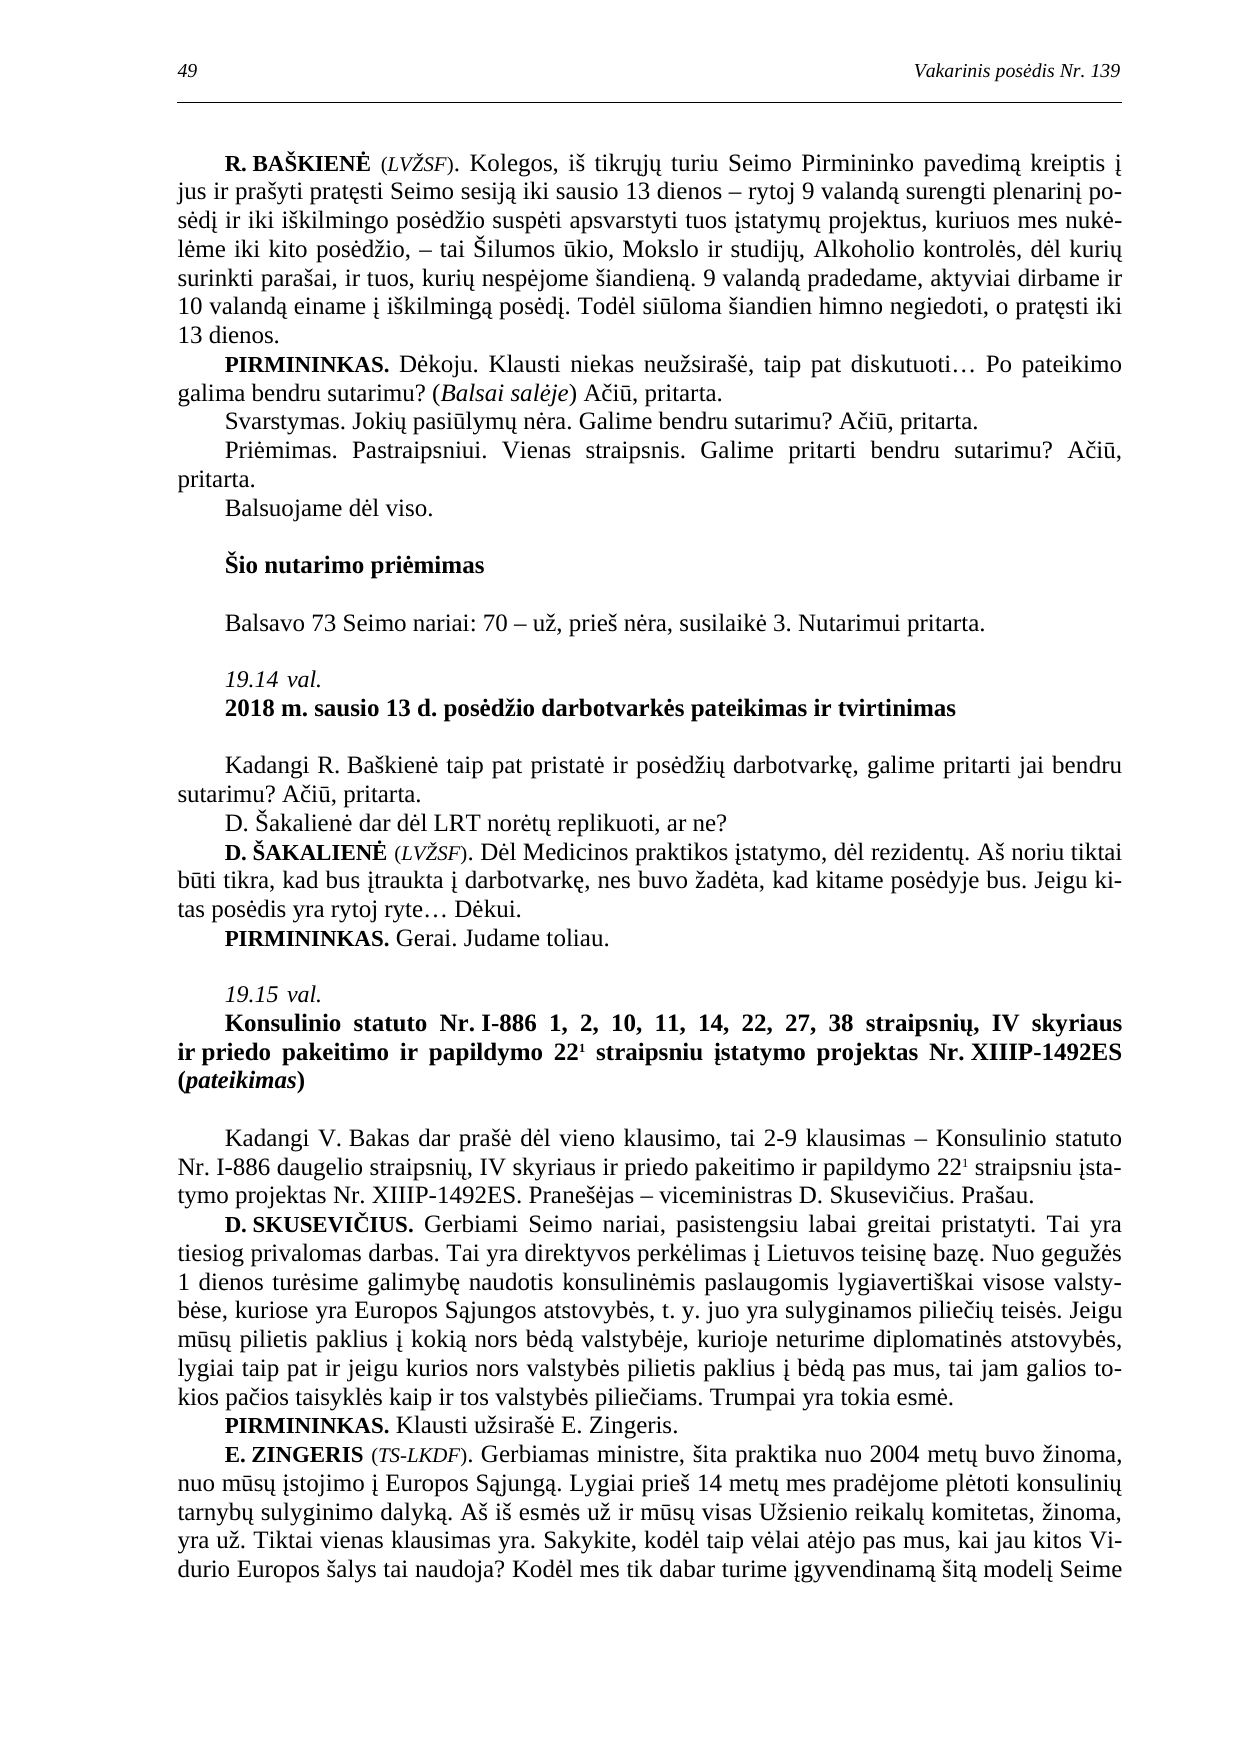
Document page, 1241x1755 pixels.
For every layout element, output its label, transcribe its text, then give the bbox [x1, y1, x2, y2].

text Svars­ty­mas. Jo­kių pa­siū­ly­mų nė­ra. Ga­li­me ben­dru su­ta­ri­mu? Ačiū, pri­tar­ta. [177, 406, 1122, 435]
text 2018 m. sau­sio 13 d. po­sė­džio dar­bo­tvarkės pa­tei­ki­mas ir tvir­ti­ni­mas [177, 693, 1122, 722]
text Ka­dan­gi R. Baš­kie­nė taip pat pri­sta­tė ir po­sė­džių dar­bo­tvarkę, ga­li­me pri­tar­ti jai ben­dru su­ta­ri­mu? Ačiū, pri­tar­ta. [177, 750, 1122, 808]
text 19.15 val. [224, 980, 1122, 1008]
text E. ZINGERIS (TS-LKDF). Ger­bia­mas mi­nist­re, ši­ta prak­ti­ka nuo 2004 me­tų bu­vo ži­no­ma, nuo mū­sų įsto­ji­mo į Eu­ro­pos Są­jun­gą. Ly­giai prieš 14 me­tų mes pra­dė­jo­me plė­to­ti kon­su­li­nių tar­ny­bų su­ly­gi­ni­mo da­ly­ką. Aš iš es­mės už ir mū­sų vi­sas Už­sie­nio rei­ka­lų ko­mi­te­tas, ži­no­ma, yra už. Tik­tai vie­nas klau­si­mas yra. Sa­ky­ki­te, ko­dėl taip vė­lai at­ėjo pas mus, kai jau ki­tos Vi­du­rio Eu­ro­pos ša­lys tai nau­do­ja? Ko­dėl mes tik da­bar tu­ri­me įgy­ven­di­na­mą ši­tą mo­de­lį Sei­me [177, 1439, 1122, 1583]
text Bal­sa­vo 73 Sei­mo na­riai: 70 – už, prieš nė­ra, su­si­lai­kė 3. Nu­ta­ri­mui pri­tar­ta. [177, 608, 1122, 636]
text 19.14 val. [224, 665, 1122, 693]
text D. SKUSEVIČIUS. Ger­bia­mi Sei­mo na­riai, pa­si­steng­siu la­bai grei­tai pri­sta­ty­ti. Tai yra tie­siog pri­va­lo­mas dar­bas. Tai yra di­rek­ty­vos per­kė­li­mas į Lie­tu­vos tei­si­nę ba­zę. Nuo ge­gu­žės 1 die­nos tu­rė­si­me ga­li­my­bę nau­do­tis kon­su­li­nė­mis pa­slau­go­mis ly­gia­ver­tiš­kai vi­so­se vals­ty­bė­se, ku­rio­se yra Eu­ro­pos Są­jun­gos at­sto­vy­bės, t. y. juo yra su­ly­gi­na­mos pi­lie­čių tei­sės. Jei­gu mū­sų pi­lie­tis pa­klius į ko­kią nors bė­dą vals­ty­bė­je, ku­rio­je ne­tu­ri­me di­plo­ma­ti­nės at­sto­vy­bės, ly­giai taip pat ir jei­gu ku­rios nors vals­ty­bės pi­lie­tis pa­klius į bė­dą pas mus, tai jam ga­lios to­kios pa­čios tai­syk­lės kaip ir tos vals­ty­bės pi­lie­čiams. Trum­pai yra to­kia es­mė. [177, 1209, 1122, 1410]
text Kon­su­li­nio sta­tu­to Nr. I-886 1, 2, 10, 11, 14, 22, 27, 38 straips­nių, IV sky­riaus ir prie­do pa­kei­ti­mo ir pa­pil­dy­mo 221 straips­niu įsta­ty­mo pro­jek­tas Nr. XIIIP-1492ES (patei­ki­mas) [177, 1008, 1122, 1094]
text D. ŠAKALIENĖ (LVŽSF). Dėl Me­di­ci­nos prak­ti­kos įsta­ty­mo, dėl re­zi­den­tų. Aš no­riu tik­tai bū­ti tik­ra, kad bus įtrauk­ta į dar­bo­tvarkę, nes bu­vo ža­dė­ta, kad ki­ta­me po­sė­dy­je bus. Jei­gu ki­tas po­sė­dis yra ry­toj ry­te… Dė­kui. [177, 837, 1122, 923]
text Pri­ėmi­mas. Pa­straips­niui. Vie­nas straips­nis. Ga­li­me pri­tar­ti ben­dru su­ta­ri­mu? Ačiū, pritar­ta. [177, 435, 1122, 493]
text PIRMININKAS. Ge­rai. Ju­da­me to­liau. [177, 923, 1122, 952]
text Ka­dan­gi V. Ba­kas dar pra­šė dėl vie­no klau­si­mo, tai 2-9 klau­si­mas – Kon­su­li­nio sta­tu­to Nr. I-886 dau­ge­lio straips­nių, IV sky­riaus ir prie­do pa­kei­ti­mo ir pa­pil­dy­mo 221 straips­niu įsta­ty­mo pro­jek­tas Nr. XIIIP-1492ES. Pra­ne­šė­jas – vi­ce­mi­nist­ras D. Sku­se­vi­čius. Pra­šau. [177, 1123, 1122, 1209]
text PIRMININKAS. Dė­ko­ju. Klaus­ti nie­kas ne­už­si­ra­šė, taip pat dis­ku­tuo­ti… Po pa­tei­ki­mo ga­li­ma ben­dru su­ta­ri­mu? (Bal­sai sa­lė­je) Ačiū, pri­tar­ta. [177, 349, 1122, 406]
text PIRMININKAS. Klaus­ti už­si­ra­šė E. Zin­ge­ris. [177, 1410, 1122, 1439]
text R. BAŠKIENĖ (LVŽSF). Ko­le­gos, iš tik­rų­jų tu­riu Sei­mo Pir­mi­nin­ko pa­ve­di­mą kreip­tis į jus ir pra­šy­ti pra­tęs­ti Sei­mo se­si­ją iki sau­sio 13 die­nos – ry­toj 9 va­lan­dą su­reng­ti ple­na­ri­nį po­sė­dį ir iki iš­kil­min­go po­sė­džio su­spė­ti ap­svars­ty­ti tuos įsta­ty­mų pro­jek­tus, ku­riuos mes nu­kė­lė­me iki ki­to po­sė­džio, – tai Ši­lu­mos ūkio, Moks­lo ir stu­di­jų, Al­ko­ho­lio kon­tro­lės, dėl ku­rių su­rink­ti pa­ra­šai, ir tuos, ku­rių ne­spė­jo­me šian­die­ną. 9 va­lan­dą pra­de­da­me, ak­ty­viai dir­ba­me ir 10 va­lan­dą ei­na­me į iš­kil­min­gą po­sė­dį. To­dėl siū­lo­ma šian­dien him­no ne­gie­do­ti, o pra­tęs­ti iki 13 die­nos. [177, 148, 1122, 349]
text Šio nu­ta­ri­mo pri­ėmi­mas [177, 550, 1122, 579]
text Bal­suo­ja­me dėl vi­so. [177, 493, 1122, 521]
text D. Ša­ka­lie­nė dar dėl LRT no­rė­tų re­pli­kuo­ti, ar ne? [177, 808, 1122, 837]
